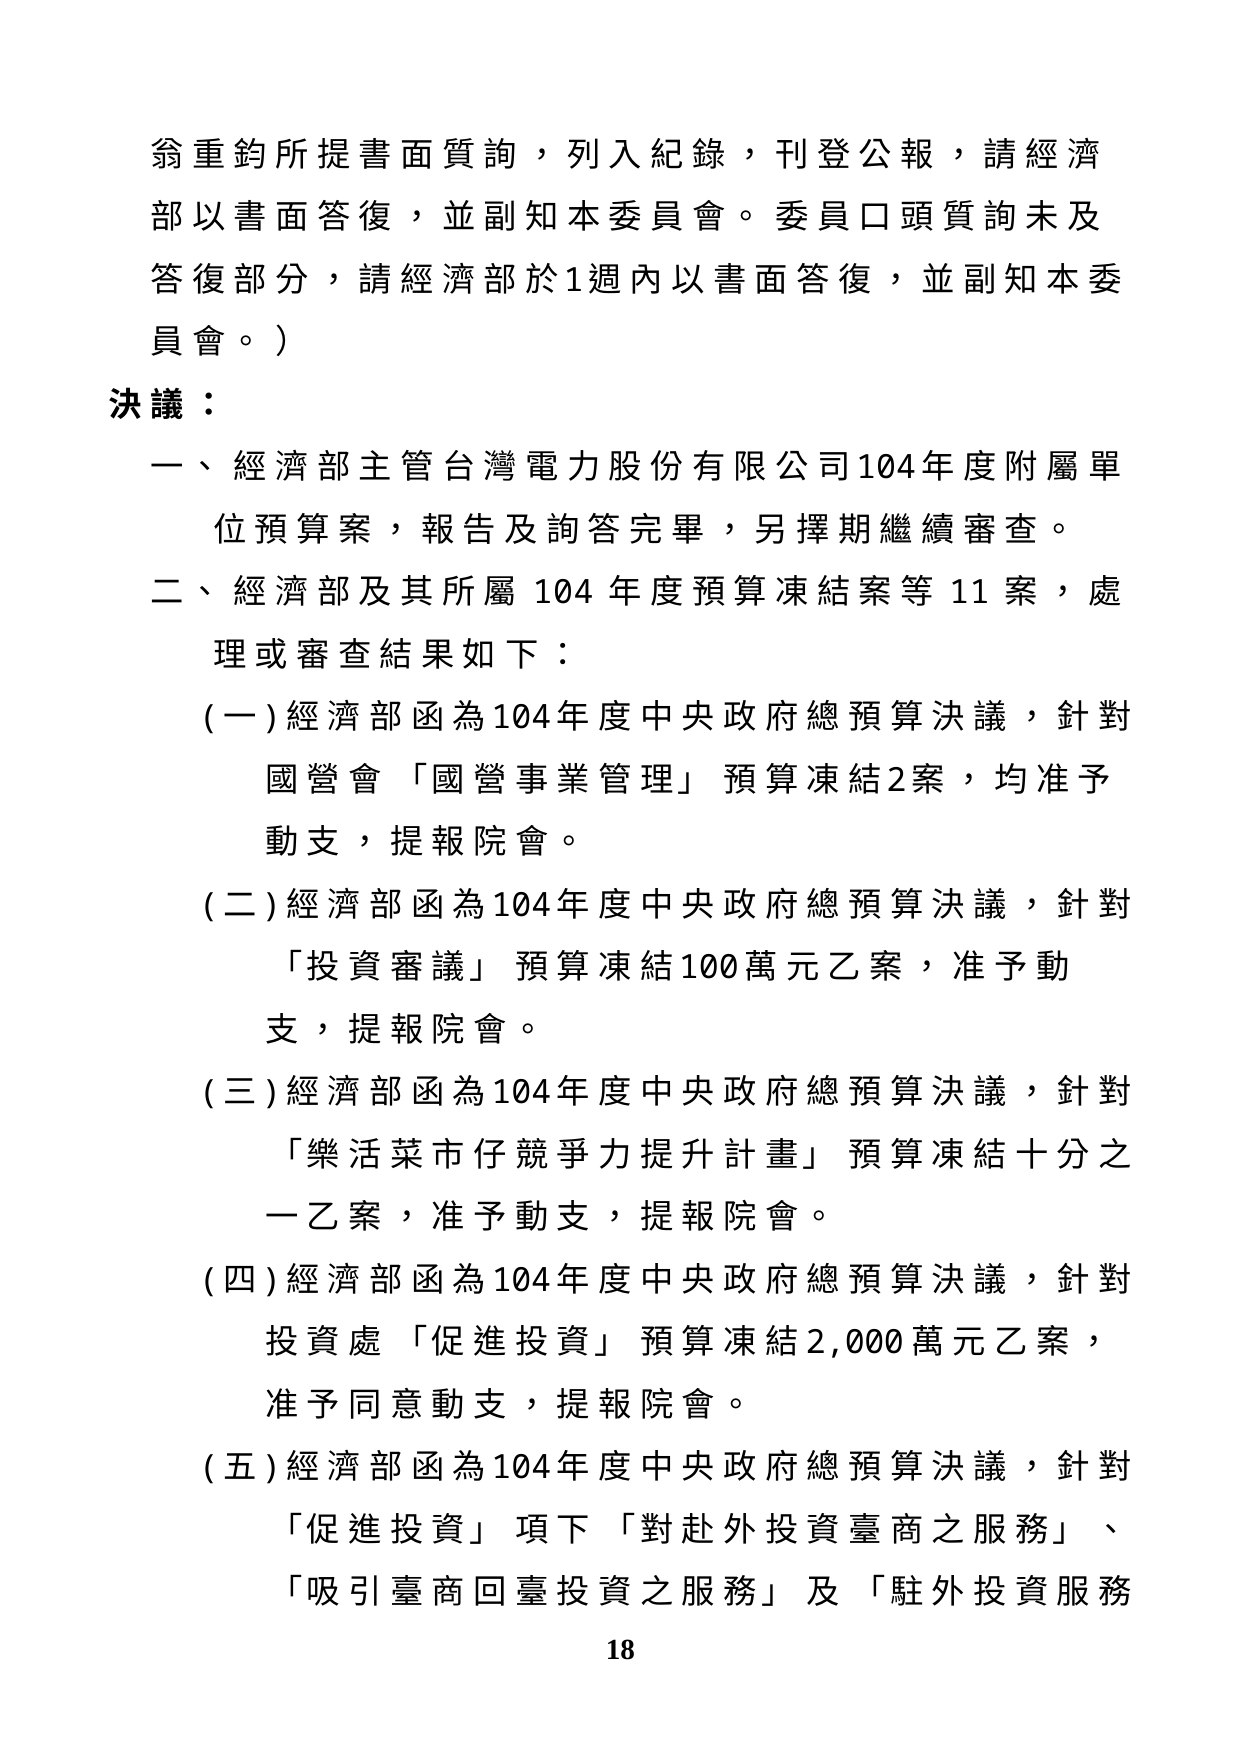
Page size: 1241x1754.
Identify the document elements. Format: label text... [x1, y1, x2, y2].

text 翁重鈞所提書面質詢，列入紀錄，刊登公報，請經濟部以書面答復，並副知本委員會。委員口頭質詢未及答復部分，請經濟部於1週內以書面答復，並副知本委員會。） [104, 110, 1127, 360]
text 二、經濟部及其所屬104年度預算凍結案等11案，處理或審查結果如下： [139, 548, 1136, 673]
text 決議： [104, 360, 1127, 423]
text (一)經濟部函為104年度中央政府總預算決議，針對國營會「國營事業管理」預算凍結2案，均准予動支，提報院會。 [191, 673, 1136, 860]
text (四)經濟部函為104年度中央政府總預算決議，針對投資處「促進投資」預算凍結2,000萬元乙案，准予同意動支，提報院會。 [191, 1235, 1136, 1423]
text (二)經濟部函為104年度中央政府總預算決議，針對「投資審議」預算凍結100萬元乙案，准予動支，提報院會。 [191, 860, 1136, 1048]
text (三)經濟部函為104年度中央政府總預算決議，針對「樂活菜市仔競爭力提升計畫」預算凍結十分之一乙案，准予動支，提報院會。 [191, 1048, 1136, 1235]
text 一、經濟部主管台灣電力股份有限公司104年度附屬單位預算案，報告及詢答完畢，另擇期繼續審查。 [139, 423, 1136, 548]
text (五)經濟部函為104年度中央政府總預算決議，針對「促進投資」項下「對赴外投資臺商之服務」、「吸引臺商回臺投資之服務」及「駐外投資服務 [191, 1423, 1136, 1610]
